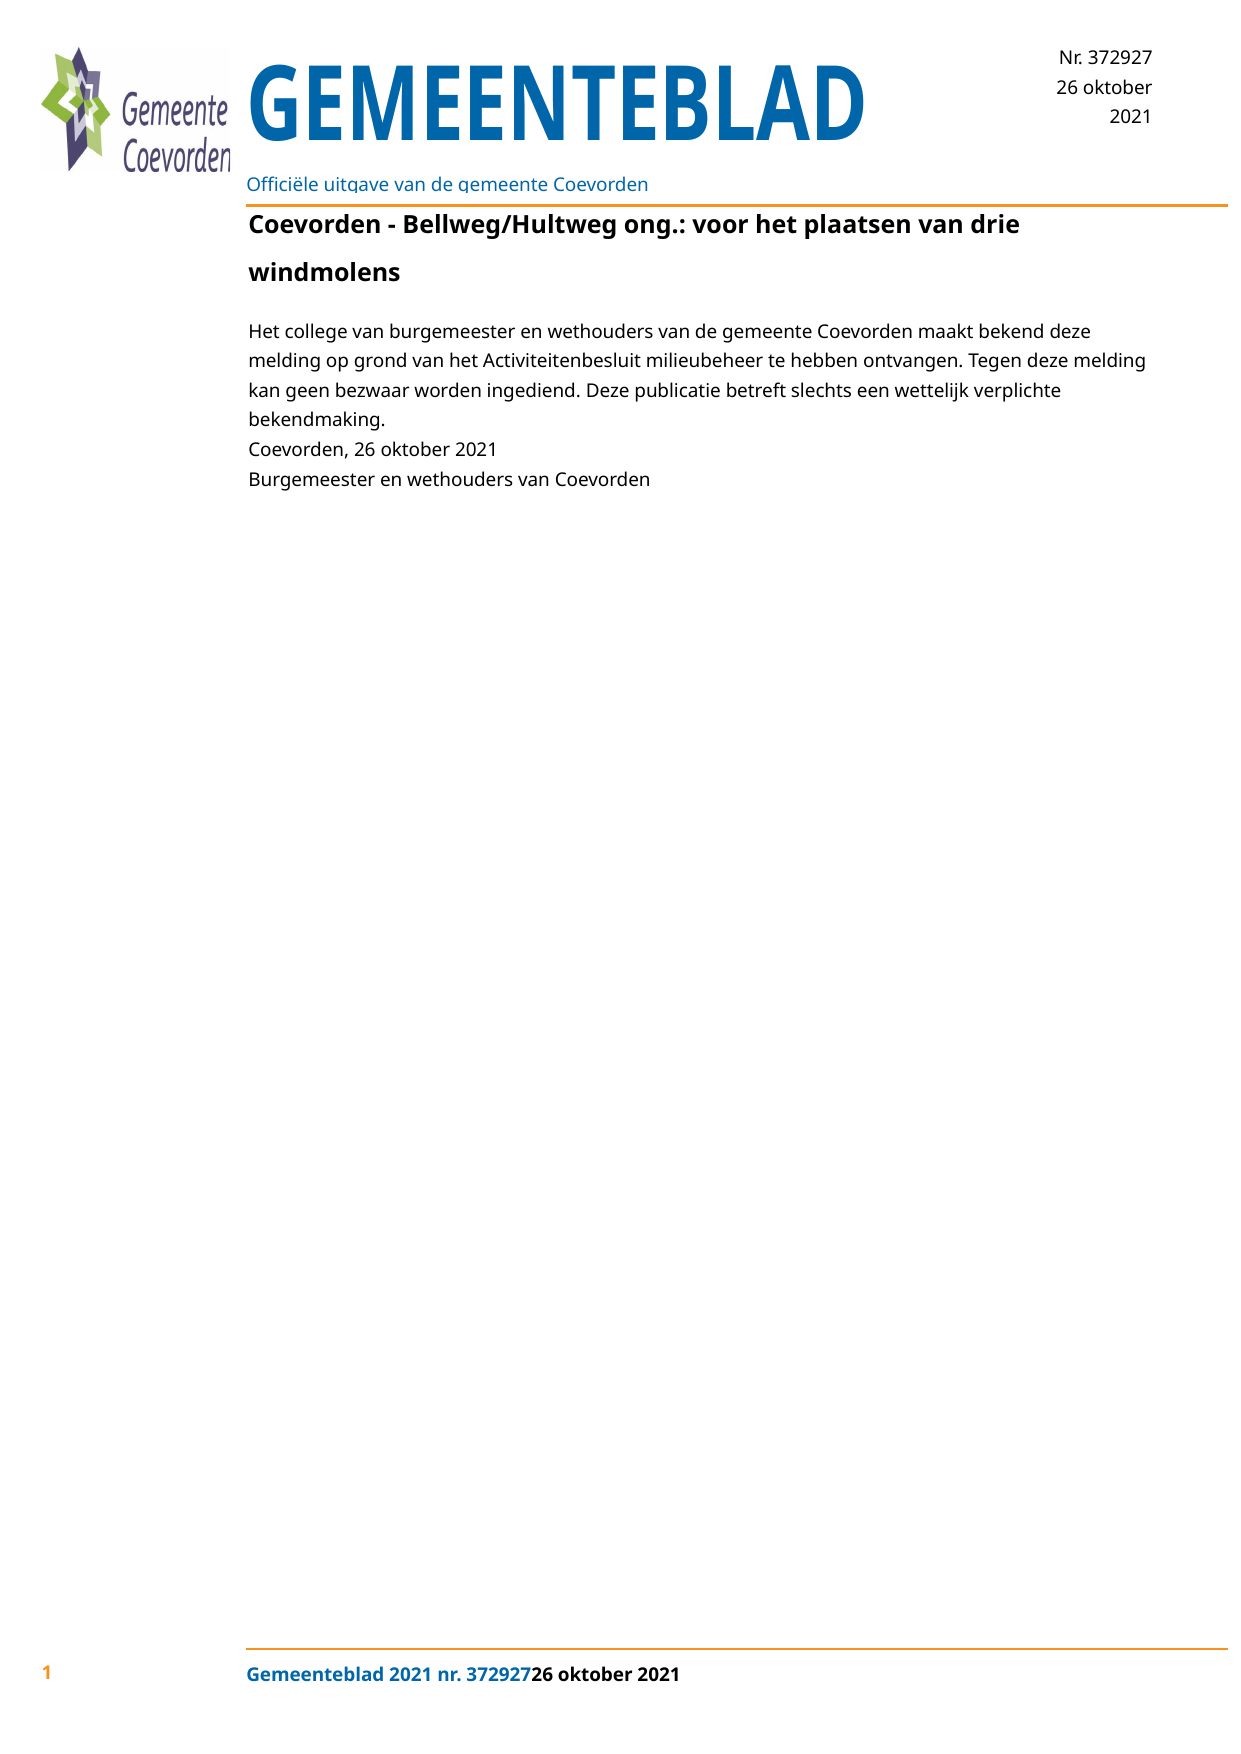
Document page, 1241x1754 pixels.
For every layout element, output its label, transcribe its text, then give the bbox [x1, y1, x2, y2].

text Coevorden - Bellweg/Hultweg ong.: voor het plaatsen van drie windmolens [248, 207, 1152, 288]
text Coevorden, 26 oktober 2021 [248, 436, 1152, 462]
text Burgemeester en wethouders van Coevorden [248, 466, 1152, 492]
text Het college van burgemeester en wethouders van de gemeente Coevorden maakt bekend deze melding op grond van het Activiteitenbesluit milieubeheer te hebben ontvangen. Tegen deze melding kan geen bezwaar worden ingediend. Deze publicatie betreft slechts een wettelijk verplichte bekendmaking. [248, 318, 1152, 432]
picture [41, 47, 231, 172]
